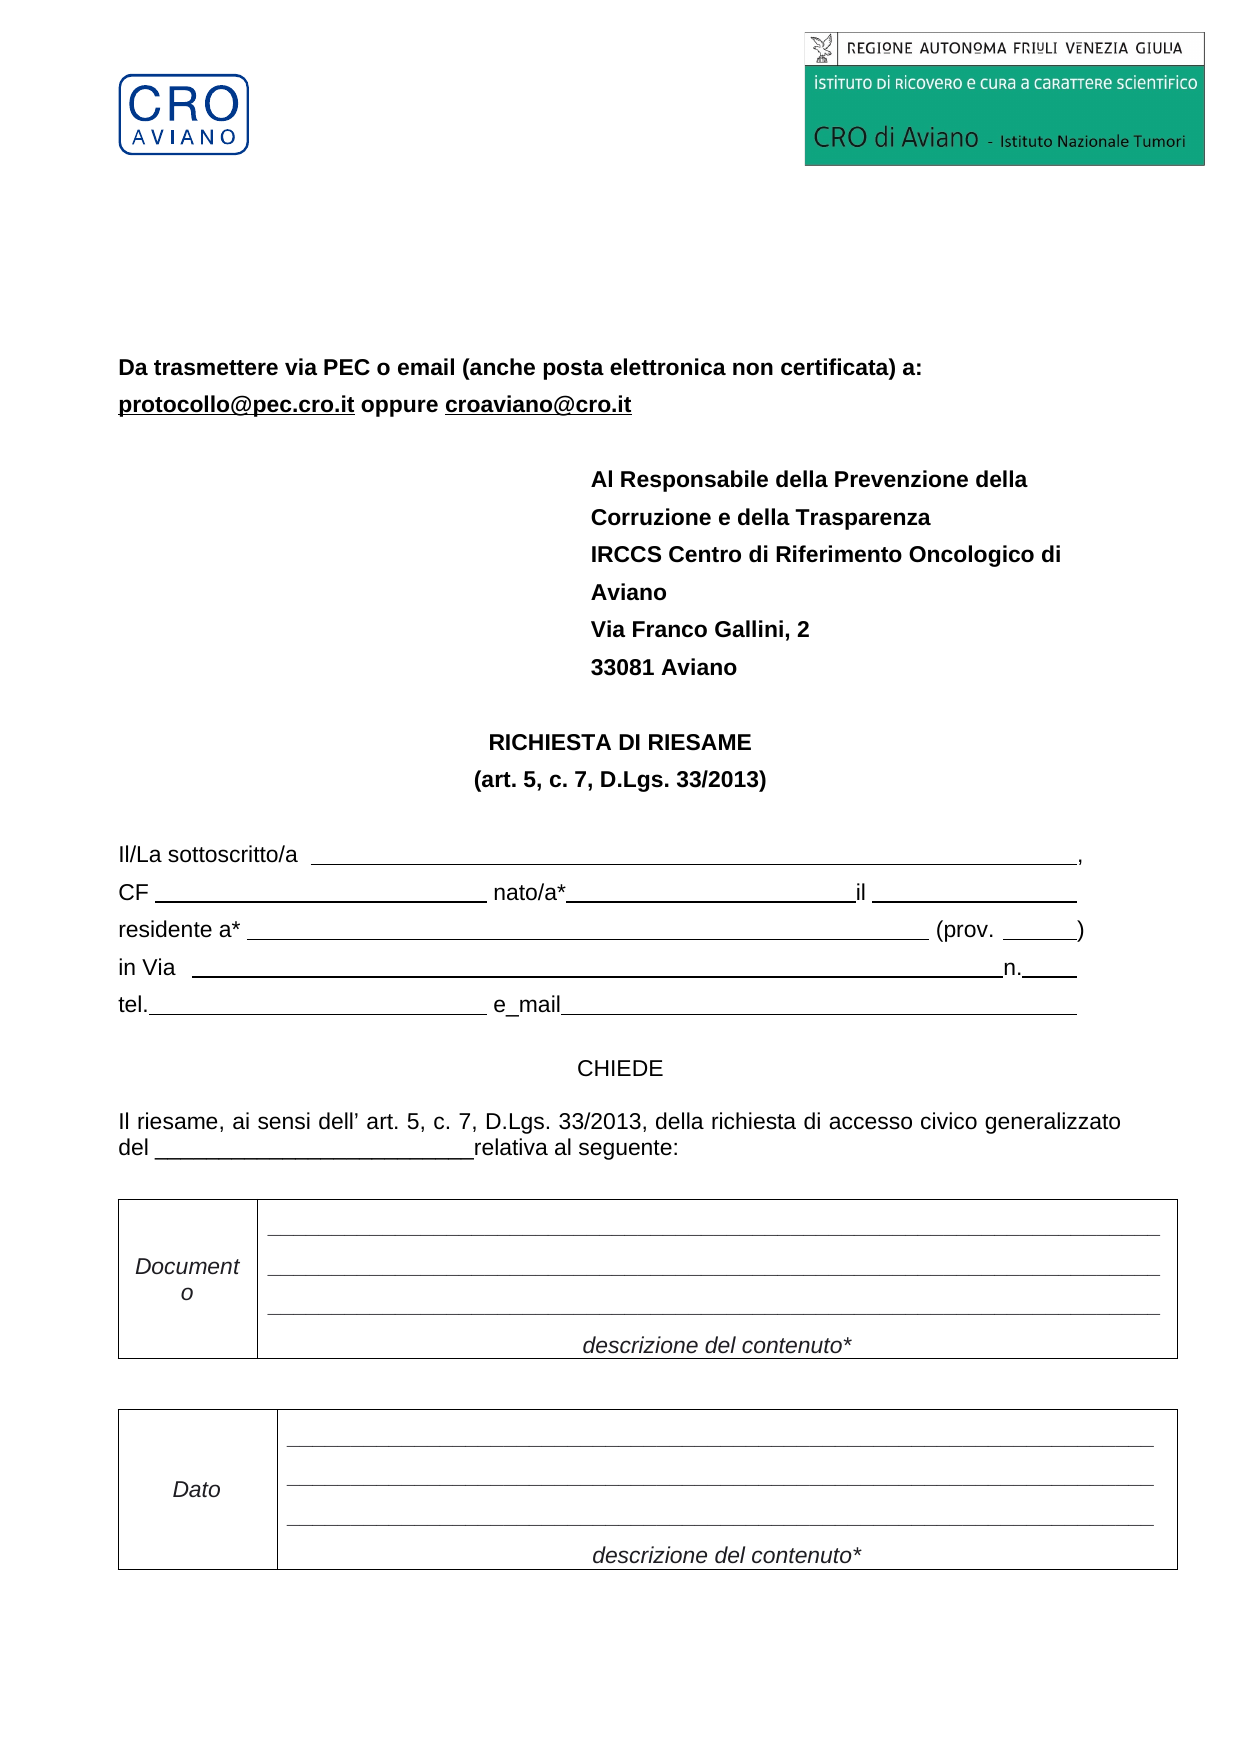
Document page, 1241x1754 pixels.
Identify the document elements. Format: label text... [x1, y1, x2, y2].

table_header Documento [119, 1200, 257, 1358]
table_header Dato [119, 1410, 277, 1569]
text in Via n. [118, 943, 1122, 980]
text Via Franco Gallini, 2 [591, 605, 1122, 643]
text (art. 5, c. 7, D.Lgs. 33/2013) [118, 755, 1122, 793]
text Da trasmettere via PEC o email (anche posta elettronica non certificata) a: [118, 343, 1122, 380]
text CF nato/a* il [118, 868, 1122, 905]
text RICHIESTA DI RIESAME [118, 718, 1122, 755]
table_header ____________________________________________________________________ ____________________________________________________________________ ____________________________________________________________________ [278, 1410, 1177, 1541]
text tel. e_mail [118, 980, 1122, 1018]
text 33081 Aviano [591, 643, 1122, 680]
table_cell descrizione del contenuto* [258, 1331, 1177, 1358]
text Il/La sottoscritto/a , [118, 830, 1122, 868]
text Al Responsabile della Prevenzione della Corruzione e della Trasparenza [591, 455, 1122, 530]
text protocollo@pec.cro.it oppure croaviano@cro.it [118, 380, 1122, 418]
text Il riesame, ai sensi dell’ art. 5, c. 7, D.Lgs. 33/2013, della richiesta di accesso civico generalizzato del _________________________relativa al seguente: [118, 1108, 1122, 1161]
text residente a* (prov. ) [118, 905, 1122, 943]
text IRCCS Centro di Riferimento Oncologico di Aviano [591, 530, 1122, 605]
text CHIEDE [118, 1055, 1122, 1081]
table_header ______________________________________________________________________ ______________________________________________________________________ ______________________________________________________________________ [258, 1200, 1177, 1331]
table_cell descrizione del contenuto* [278, 1541, 1177, 1569]
